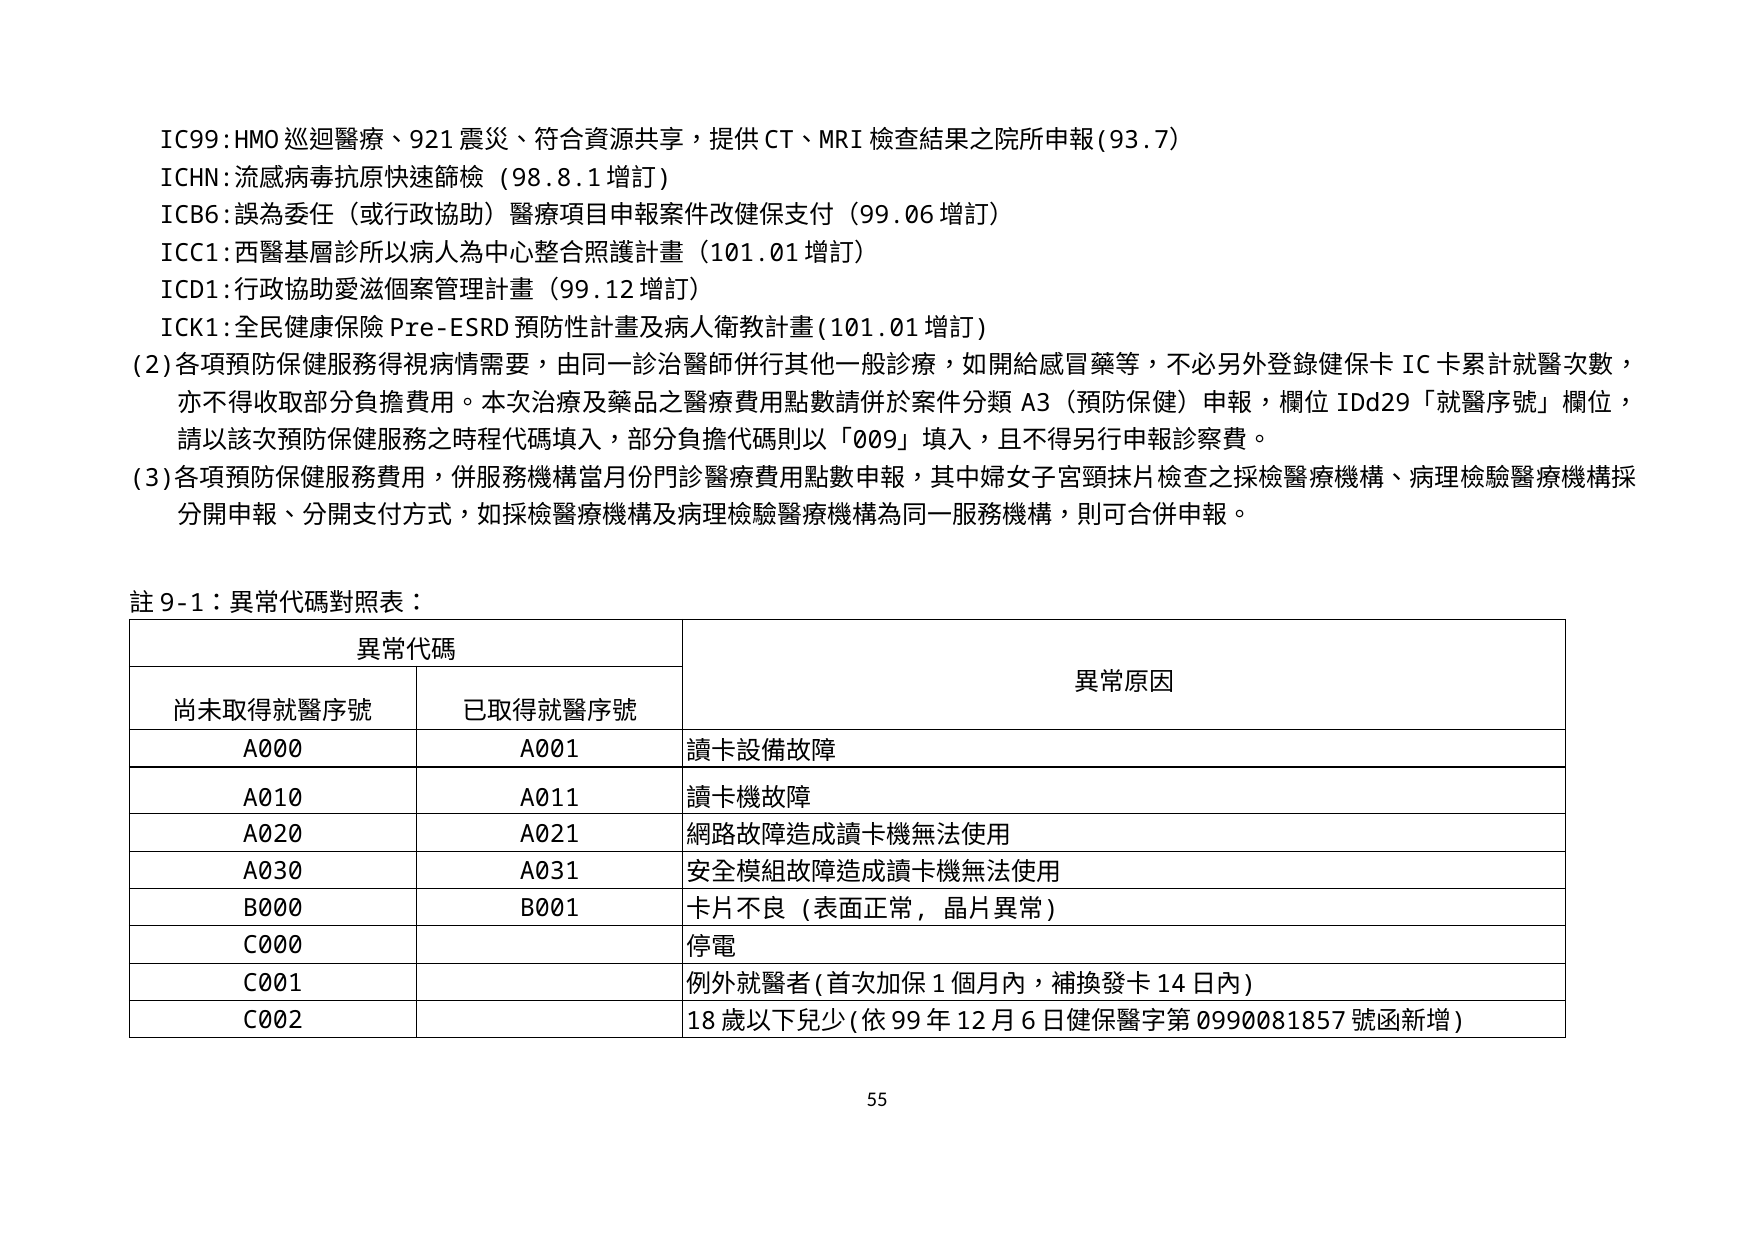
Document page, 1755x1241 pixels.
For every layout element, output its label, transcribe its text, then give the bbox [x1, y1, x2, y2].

table_cell 停電 [683, 926, 1565, 962]
table_header 異常代碼 [130, 620, 682, 666]
table_cell A021 [417, 814, 682, 851]
table_cell [417, 964, 682, 1000]
table_cell 註9-1：異常代碼對照表： [118, 573, 1650, 1038]
table_cell A000 [130, 730, 416, 766]
table_cell B001 [417, 889, 682, 925]
table_cell 尚未取得就醫序號 [130, 667, 416, 729]
table_header 異常原因 [683, 620, 1565, 729]
table_cell [417, 1001, 682, 1037]
table_cell A001 [417, 730, 682, 766]
table_cell 例外就醫者(首次加保1個月內，補換發卡14日內) [683, 964, 1565, 1000]
table_cell 18歲以下兒少(依99年12月6日健保醫字第0990081857號函新增) [683, 1001, 1565, 1037]
table_cell 網路故障造成讀卡機無法使用 [683, 814, 1565, 851]
table_cell [417, 926, 682, 962]
table_cell B000 [130, 889, 416, 925]
table_cell A030 [130, 852, 416, 888]
table_cell A011 [417, 768, 682, 813]
table_cell 讀卡設備故障 [683, 730, 1565, 766]
table_cell 安全模組故障造成讀卡機無法使用 [683, 852, 1565, 888]
table_cell A031 [417, 852, 682, 888]
table_cell 已取得就醫序號 [417, 667, 682, 729]
table_cell C000 [130, 926, 416, 962]
table_cell C002 [130, 1001, 416, 1037]
table_cell 卡片不良 (表面正常, 晶片異常) [683, 889, 1565, 925]
table_cell A010 [130, 768, 416, 813]
table_cell A020 [130, 814, 416, 851]
table_cell IC99:HMO巡迴醫療、921震災、符合資源共享，提供CT、MRI檢查結果之院所申報(93.7） ICHN:流感病毒抗原快速篩檢 (98.8.1增訂) ICB6:誤為委任（或行政協助）醫療項目申報案件改健保支付（99.06增訂） ICC1:西醫基層診所以病人為中心整合照護計畫（101.01增訂） ICD1:行政協助愛滋個案管理計畫（99.12增訂） ICK1:全民健康保險Pre-ESRD預防性計畫及病人衛教計畫(101.01增訂) (2)各項預防保健服務得視病情需要，由同一診治醫師併行其他一般診療，如開給感冒藥等，不必另外登錄健保卡IC卡累計就醫次數，亦不得收取部分負擔費用。本次治療及藥品之醫療費用點數請併於案件分類A3（預防保健）申報，欄位IDd29「就醫序號」欄位，請以該次預防保健服務之時程代碼填入，部分負擔代碼則以「009」填入，且不得另行申報診察費。 (3)各項預防保健服務費用，併服務機構當月份門診醫療費用點數申報，其中婦女子宮頸抹片檢查之採檢醫療機構、病理檢驗醫療機構採分開申報、分開支付方式，如採檢醫療機構及病理檢驗醫療機構為同一服務機構，則可合併申報。 [118, 119, 1650, 573]
table_cell 讀卡機故障 [683, 768, 1565, 813]
table_cell C001 [130, 964, 416, 1000]
